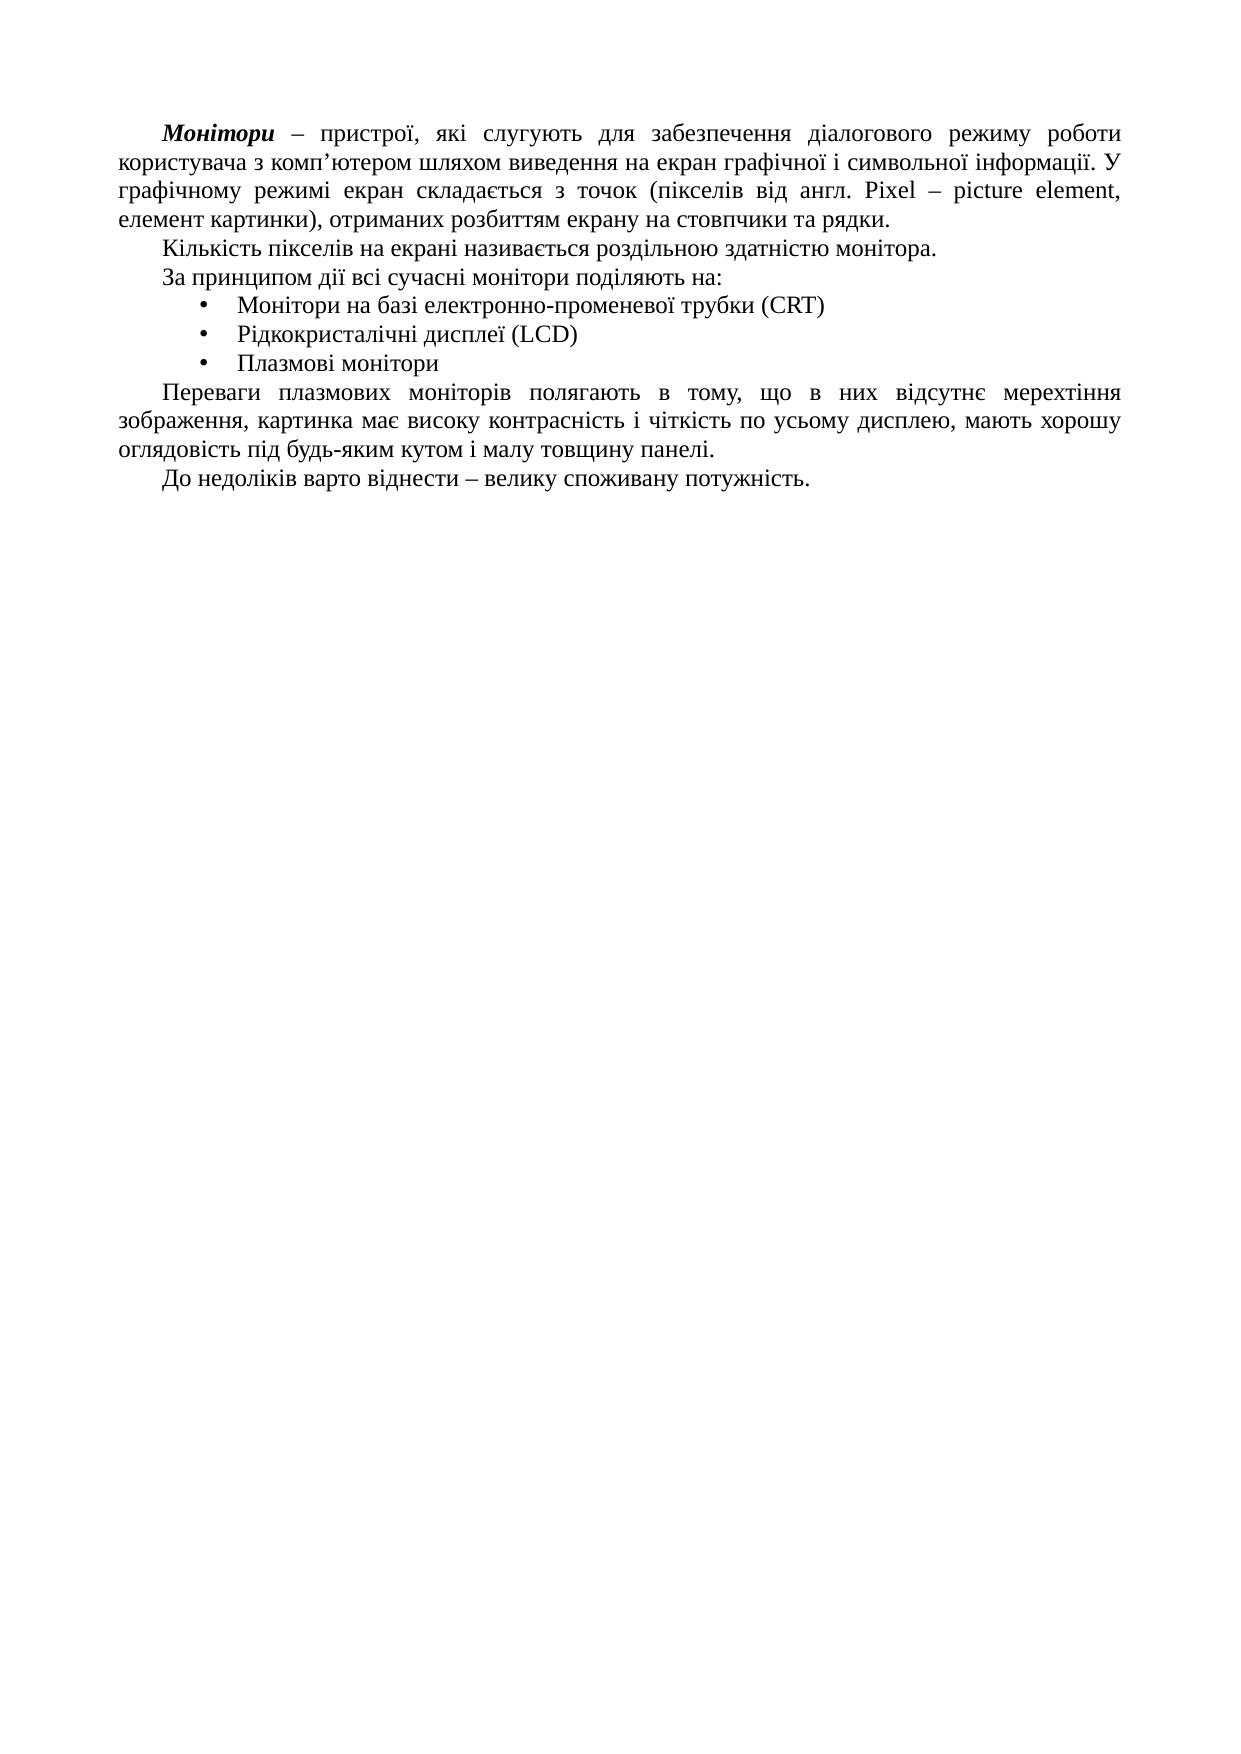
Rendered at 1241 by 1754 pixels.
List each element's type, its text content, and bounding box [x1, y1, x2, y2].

text Кількість пікселів на екрані називається роздільною здатністю монітора. [118, 233, 1122, 262]
list Рідкокристалічні дисплеї (LCD) [199, 319, 1122, 348]
list Плазмові монітори [199, 348, 1122, 377]
text Монітори – пристрої, які слугують для забезпечення діалогового режиму роботи користувача з комп’ютером шляхом виведення на екран графічної і символьної інформації. У графічному режимі екран складається з точок (пікселів від англ. Pixel – picture element, елемент картинки), отриманих розбиттям екрану на стовпчики та рядки. [118, 118, 1122, 233]
list Монітори на базі електронно-променевої трубки (CRT) [199, 291, 1122, 319]
text Переваги плазмових моніторів полягають в тому, що в них відсутнє мерехтіння зображення, картинка має високу контрасність і чіткість по усьому дисплею, мають хорошу оглядовість під будь-яким кутом і малу товщину панелі. [118, 377, 1122, 463]
text До недоліків варто віднести – велику споживану потужність. [118, 463, 1122, 492]
text За принципом дії всі сучасні монітори поділяють на: [118, 262, 1122, 291]
